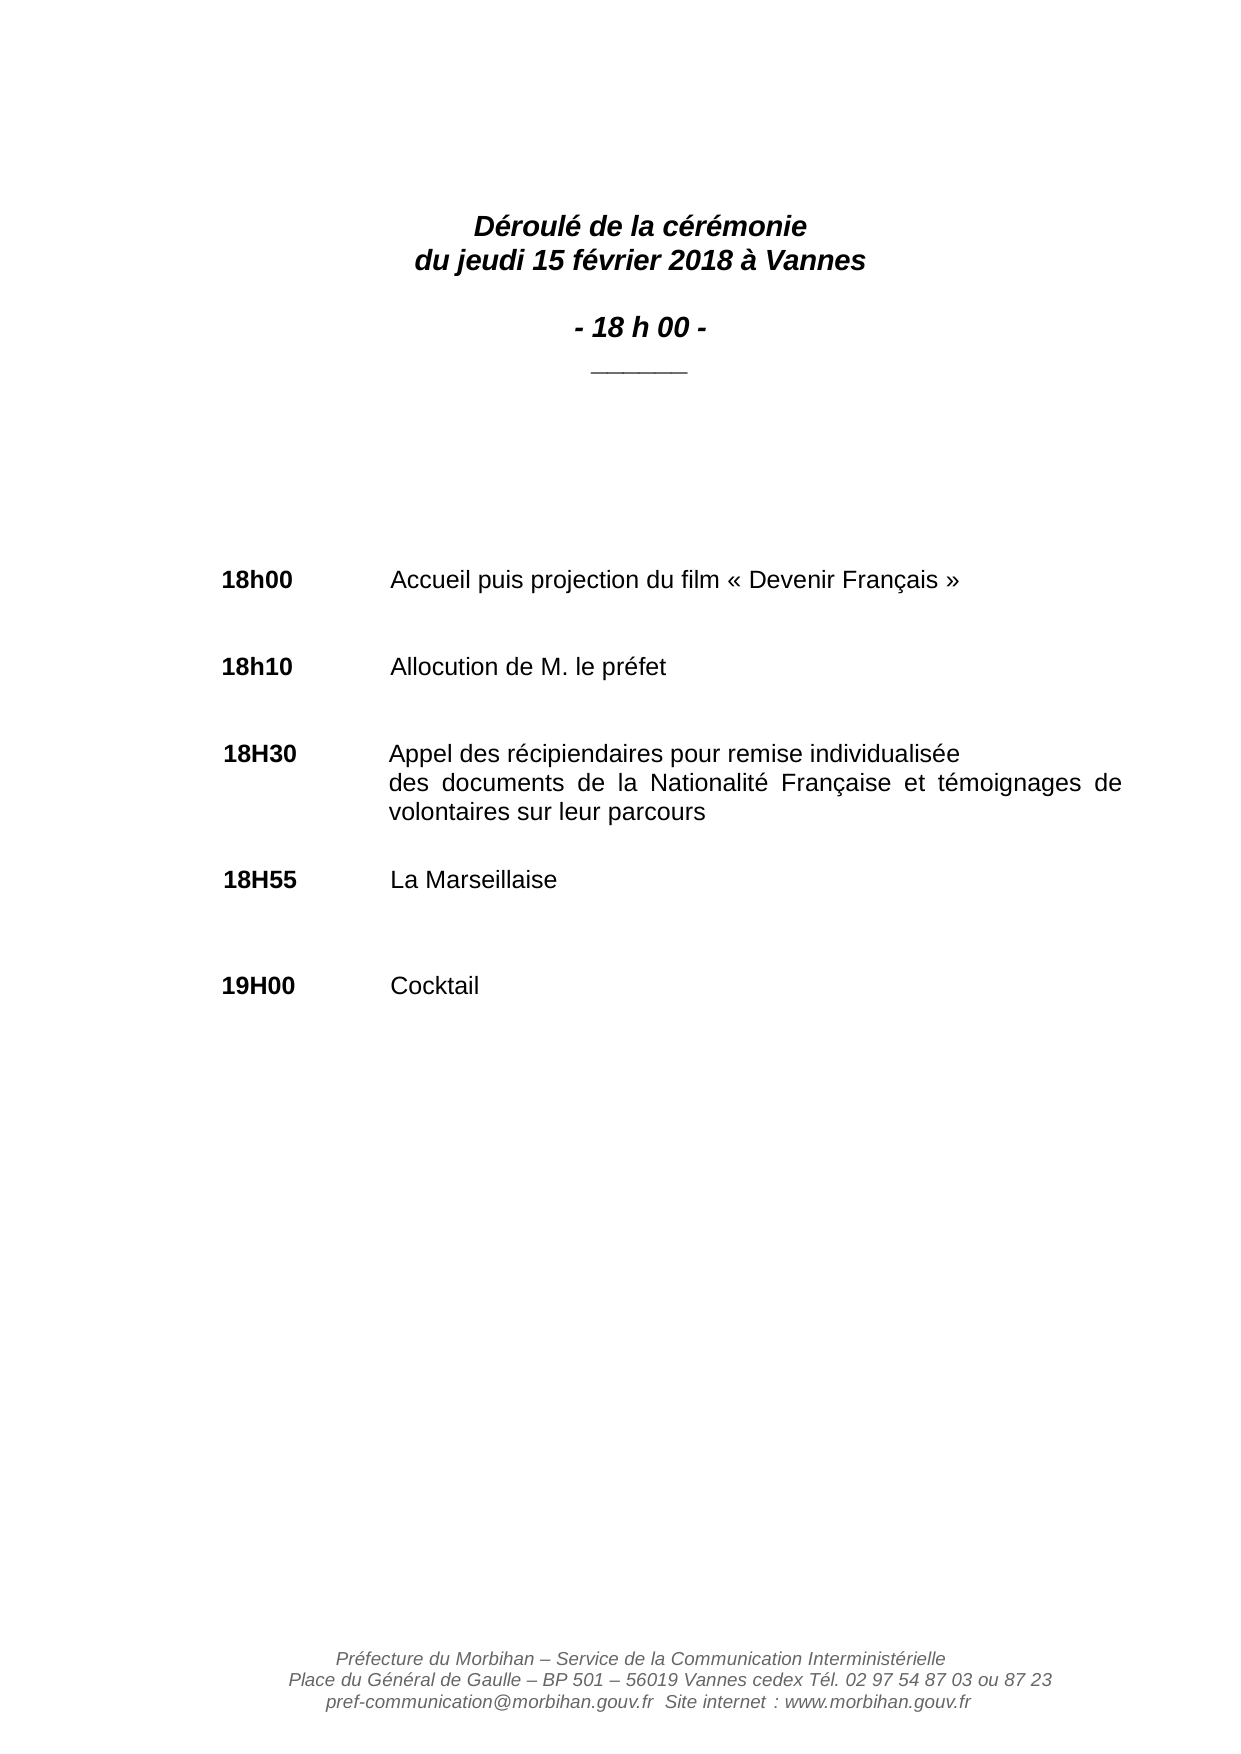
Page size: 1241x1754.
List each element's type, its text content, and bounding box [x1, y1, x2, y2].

subtitle du jeudi 15 février 2018 à Vannes [146, 243, 1137, 276]
subtitle Déroulé de la cérémonie [146, 209, 1137, 243]
text 18h10 Allocution de M. le préfet [221, 652, 1078, 681]
text 18H55 La Marseillaise [223, 865, 1137, 894]
text 18H30 Appel des récipiendaires pour remise individualisée [223, 739, 1137, 768]
subtitle ______ [146, 343, 1137, 377]
text 18h00 Accueil puis projection du film « Devenir Français » [146, 565, 1078, 594]
text - 18 h 00 - [146, 310, 1137, 343]
text 19H00 Cocktail [221, 971, 1078, 1000]
text des documents de la Nationalité Française et témoignages de volontaires sur leur parcours [146, 768, 1137, 826]
